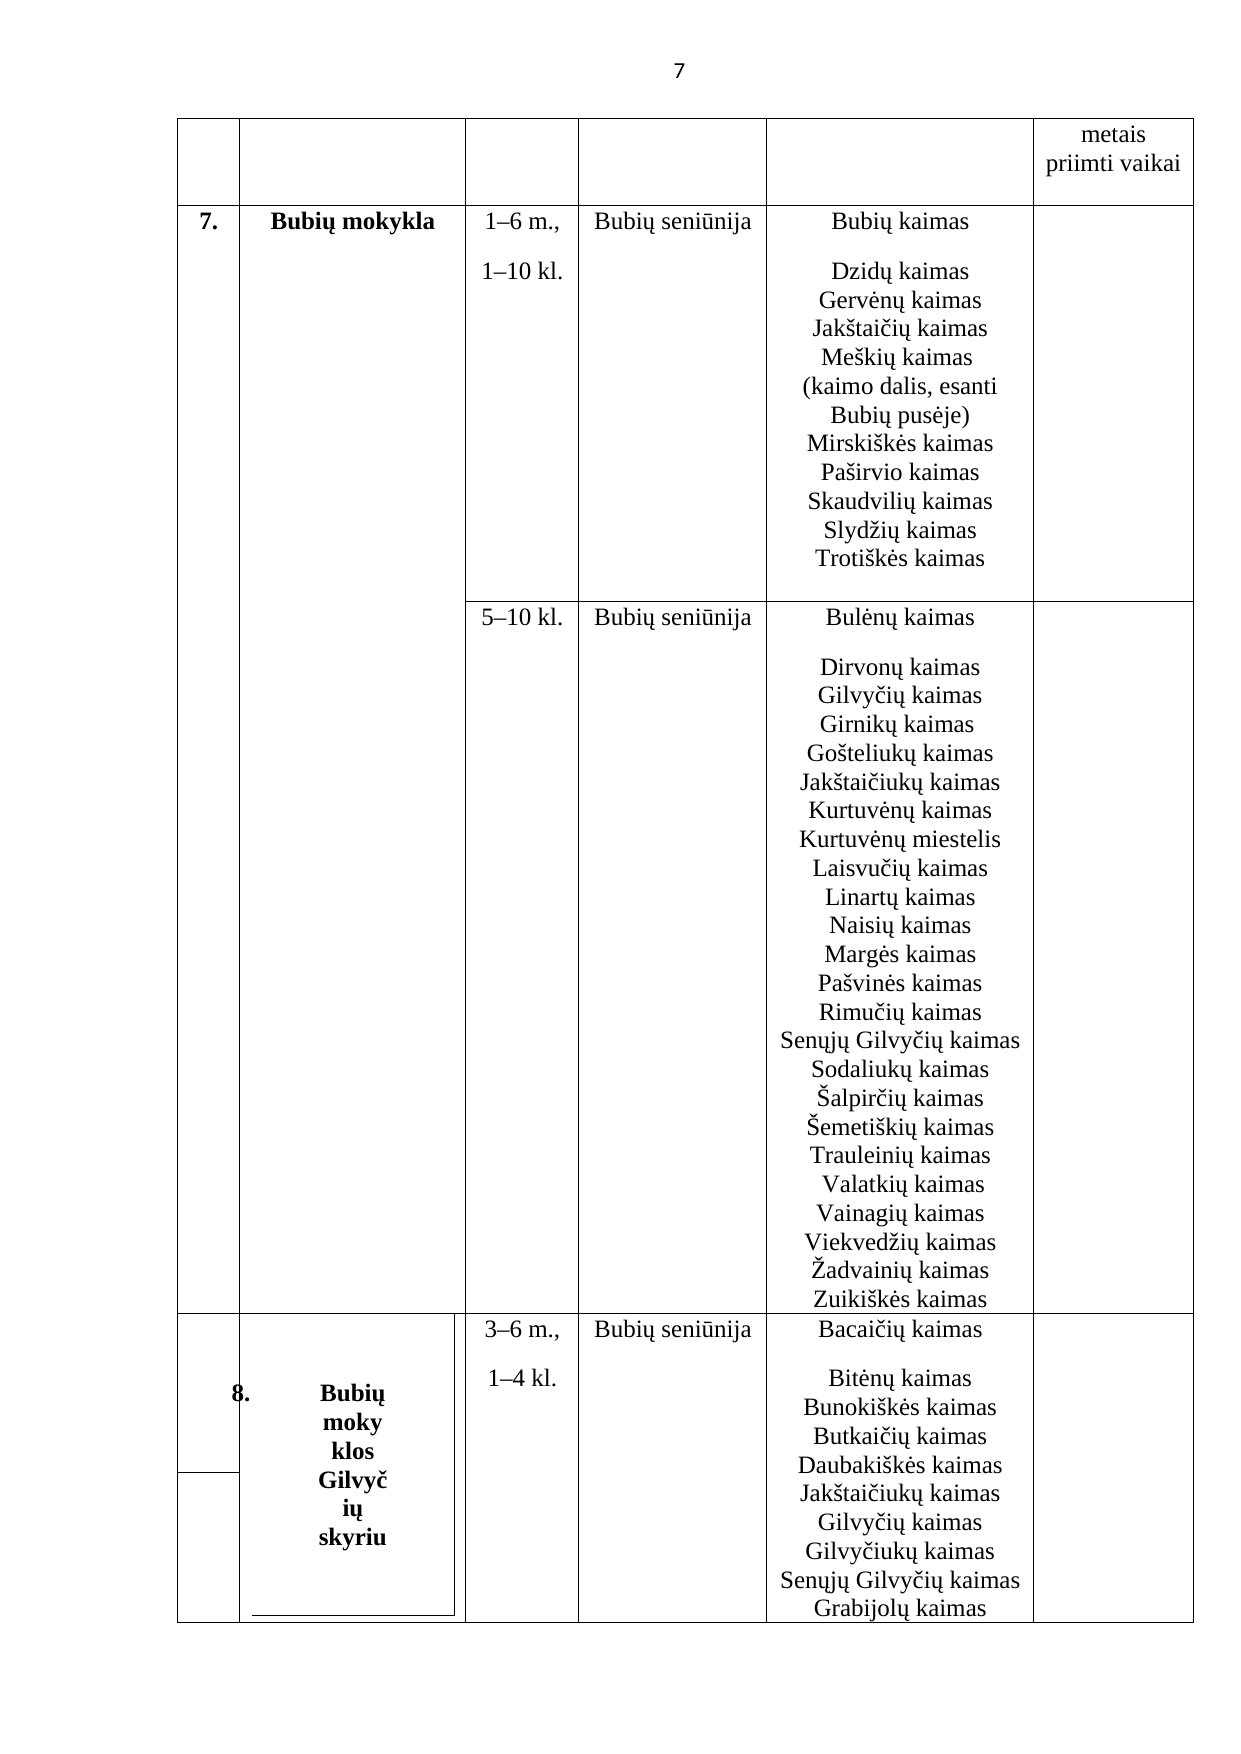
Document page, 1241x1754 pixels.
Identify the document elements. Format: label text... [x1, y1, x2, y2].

table_cell metais priimti vaikai [1034, 119, 1193, 205]
table_cell 7. [178, 206, 239, 1313]
table_cell 3–6 m., 1–4 kl. [466, 1314, 578, 1622]
table_cell 8. [178, 1314, 239, 1472]
table_cell Bubių seniūnija [579, 206, 766, 601]
table_cell [466, 119, 578, 205]
table_cell Bubių kaimas Dzidų kaimas Gervėnų kaimas Jakštaičių kaimas Meškių kaimas (kaimo dalis, esanti Bubių pusėje) Mirskiškės kaimas Paširvio kaimas Skaudvilių kaimas Slydžių kaimas Trotiškės kaimas [767, 206, 1033, 601]
table_cell [579, 119, 766, 205]
table_cell [240, 119, 465, 205]
table_cell [1034, 602, 1193, 1313]
table_cell 8. [178, 1473, 239, 1622]
table_cell 1–6 m., 1–10 kl. [466, 206, 578, 601]
table_cell 5–10 kl. [466, 602, 578, 1313]
table_cell [1034, 1314, 1193, 1622]
table_cell Bubių mokykla [240, 206, 465, 1313]
table_cell [178, 119, 239, 205]
table_cell Bubių mokyklos Gilvyčių skyrius [240, 1314, 465, 1622]
table_cell Bubių seniūnija [579, 1314, 766, 1622]
table_cell [767, 119, 1033, 205]
table_cell Bacaičių kaimas Bitėnų kaimas Bunokiškės kaimas Butkaičių kaimas Daubakiškės kaimas Jakštaičiukų kaimas Gilvyčių kaimas Gilvyčiukų kaimas Senųjų Gilvyčių kaimas Grabijolų kaimas [767, 1314, 1033, 1622]
table_cell Bubių seniūnija [579, 602, 766, 1313]
table_cell Bulėnų kaimas Dirvonų kaimas Gilvyčių kaimas Girnikų kaimas Gošteliukų kaimas Jakštaičiukų kaimas Kurtuvėnų kaimas Kurtuvėnų miestelis Laisvučių kaimas Linartų kaimas Naisių kaimas Margės kaimas Pašvinės kaimas Rimučių kaimas Senųjų Gilvyčių kaimas Sodaliukų kaimas Šalpirčių kaimas Šemetiškių kaimas Trauleinių kaimas Valatkių kaimas Vainagių kaimas Viekvedžių kaimas Žadvainių kaimas Zuikiškės kaimas [767, 602, 1033, 1313]
table_cell [1034, 206, 1193, 601]
